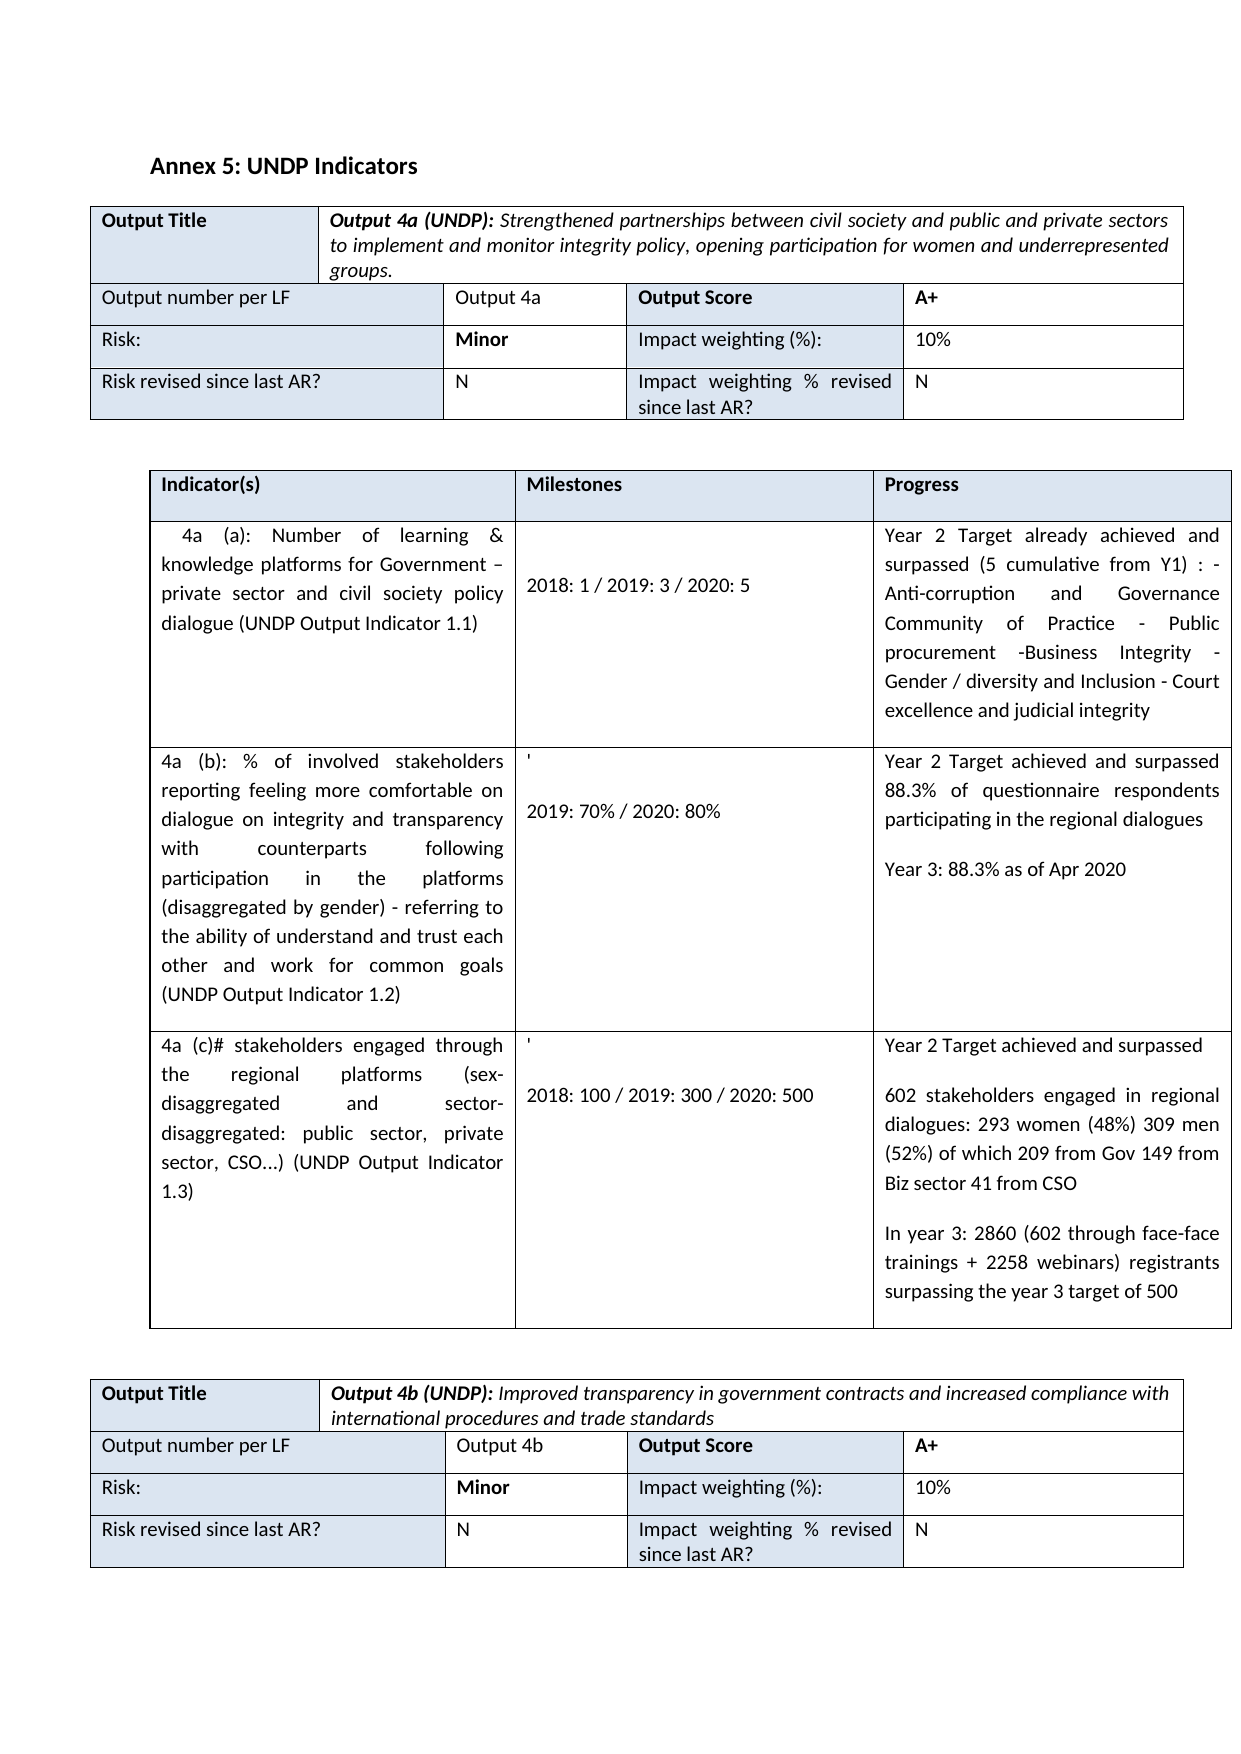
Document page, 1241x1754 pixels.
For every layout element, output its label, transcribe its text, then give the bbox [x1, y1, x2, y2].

table_header Milestones [516, 471, 873, 521]
table_cell Output 4a [444, 284, 626, 325]
table_cell N [904, 369, 1183, 419]
table_cell Impact weighting (%): [628, 1474, 903, 1515]
table_cell ' 2018: 100 / 2019: 300 / 2020: 500 [516, 1032, 873, 1328]
table_cell 4a (c)# stakeholders engaged through the regional platforms (sex- disaggregated and sector-disaggregated: public sector, private sector, CSO...) (UNDP Output Indicator 1.3) [151, 1032, 515, 1328]
table_cell Year 2 Target already achieved and surpassed (5 cumulative from Y1) : -Anti-corruption and Governance Community of Practice - Public procurement -Business Integrity - Gender / diversity and Inclusion - Court excellence and judicial integrity [874, 522, 1231, 747]
table_cell ' 2019: 70% / 2020: 80% [516, 748, 873, 1031]
table_header Output Title [91, 1380, 319, 1431]
table_cell Minor [444, 326, 626, 367]
table_cell N [444, 369, 626, 419]
table_header Output 4b (UNDP): Improved transparency in government contracts and increased compliance with international procedures and trade standards [320, 1380, 1183, 1431]
table_cell Output 4b [446, 1432, 627, 1473]
table_cell Risk revised since last AR? [91, 1516, 445, 1567]
table_cell Impact weighting % revised since last AR? [627, 369, 903, 419]
table_cell A+ [904, 284, 1183, 325]
text Annex 5: UNDP Indicators [150, 150, 1090, 181]
table_cell 10% [904, 326, 1183, 367]
table_cell 10% [904, 1474, 1183, 1515]
table_cell Impact weighting % revised since last AR? [628, 1516, 903, 1567]
table_cell Risk revised since last AR? [91, 369, 443, 419]
table_header Indicator(s) [151, 471, 515, 521]
table_cell Output Score [628, 1432, 903, 1473]
table_cell Output number per LF [91, 1432, 445, 1473]
table_cell A+ [904, 1432, 1183, 1473]
table_cell 2018: 1 / 2019: 3 / 2020: 5 [516, 522, 873, 747]
table_cell Risk: [91, 326, 443, 367]
table_cell Output number per LF [91, 284, 443, 325]
table_cell N [904, 1516, 1183, 1567]
table_cell Year 2 Target achieved and surpassed 88.3% of questionnaire respondents participating in the regional dialogues Year 3: 88.3% as of Apr 2020 [874, 748, 1231, 1031]
table_cell Risk: [91, 1474, 445, 1515]
table_cell Impact weighting (%): [627, 326, 903, 367]
table_cell 4a (b): % of involved stakeholders reporting feeling more comfortable on dialogue on integrity and transparency with counterparts following participation in the platforms (disaggregated by gender) - referring to the ability of understand and trust each other and work for common goals (UNDP Output Indicator 1.2) [151, 748, 515, 1031]
table_header Output Title [91, 207, 318, 283]
table_header Output 4a (UNDP): Strengthened partnerships between civil society and public and private sectors to implement and monitor integrity policy, opening participation for women and underrepresented groups. [319, 207, 1183, 283]
table_cell Output Score [627, 284, 903, 325]
table_cell Year 2 Target achieved and surpassed 602 stakeholders engaged in regional dialogues: 293 women (48%) 309 men (52%) of which 209 from Gov 149 from Biz sector 41 from CSO In year 3: 2860 (602 through face-face trainings + 2258 webinars) registrants surpassing the year 3 target of 500 [874, 1032, 1231, 1328]
table_header Progress [874, 471, 1231, 521]
table_cell 4a (a): Number of learning & knowledge platforms for Government – private sector and civil society policy dialogue (UNDP Output Indicator 1.1) [151, 522, 515, 747]
table_cell Minor [446, 1474, 627, 1515]
table_cell N [446, 1516, 627, 1567]
